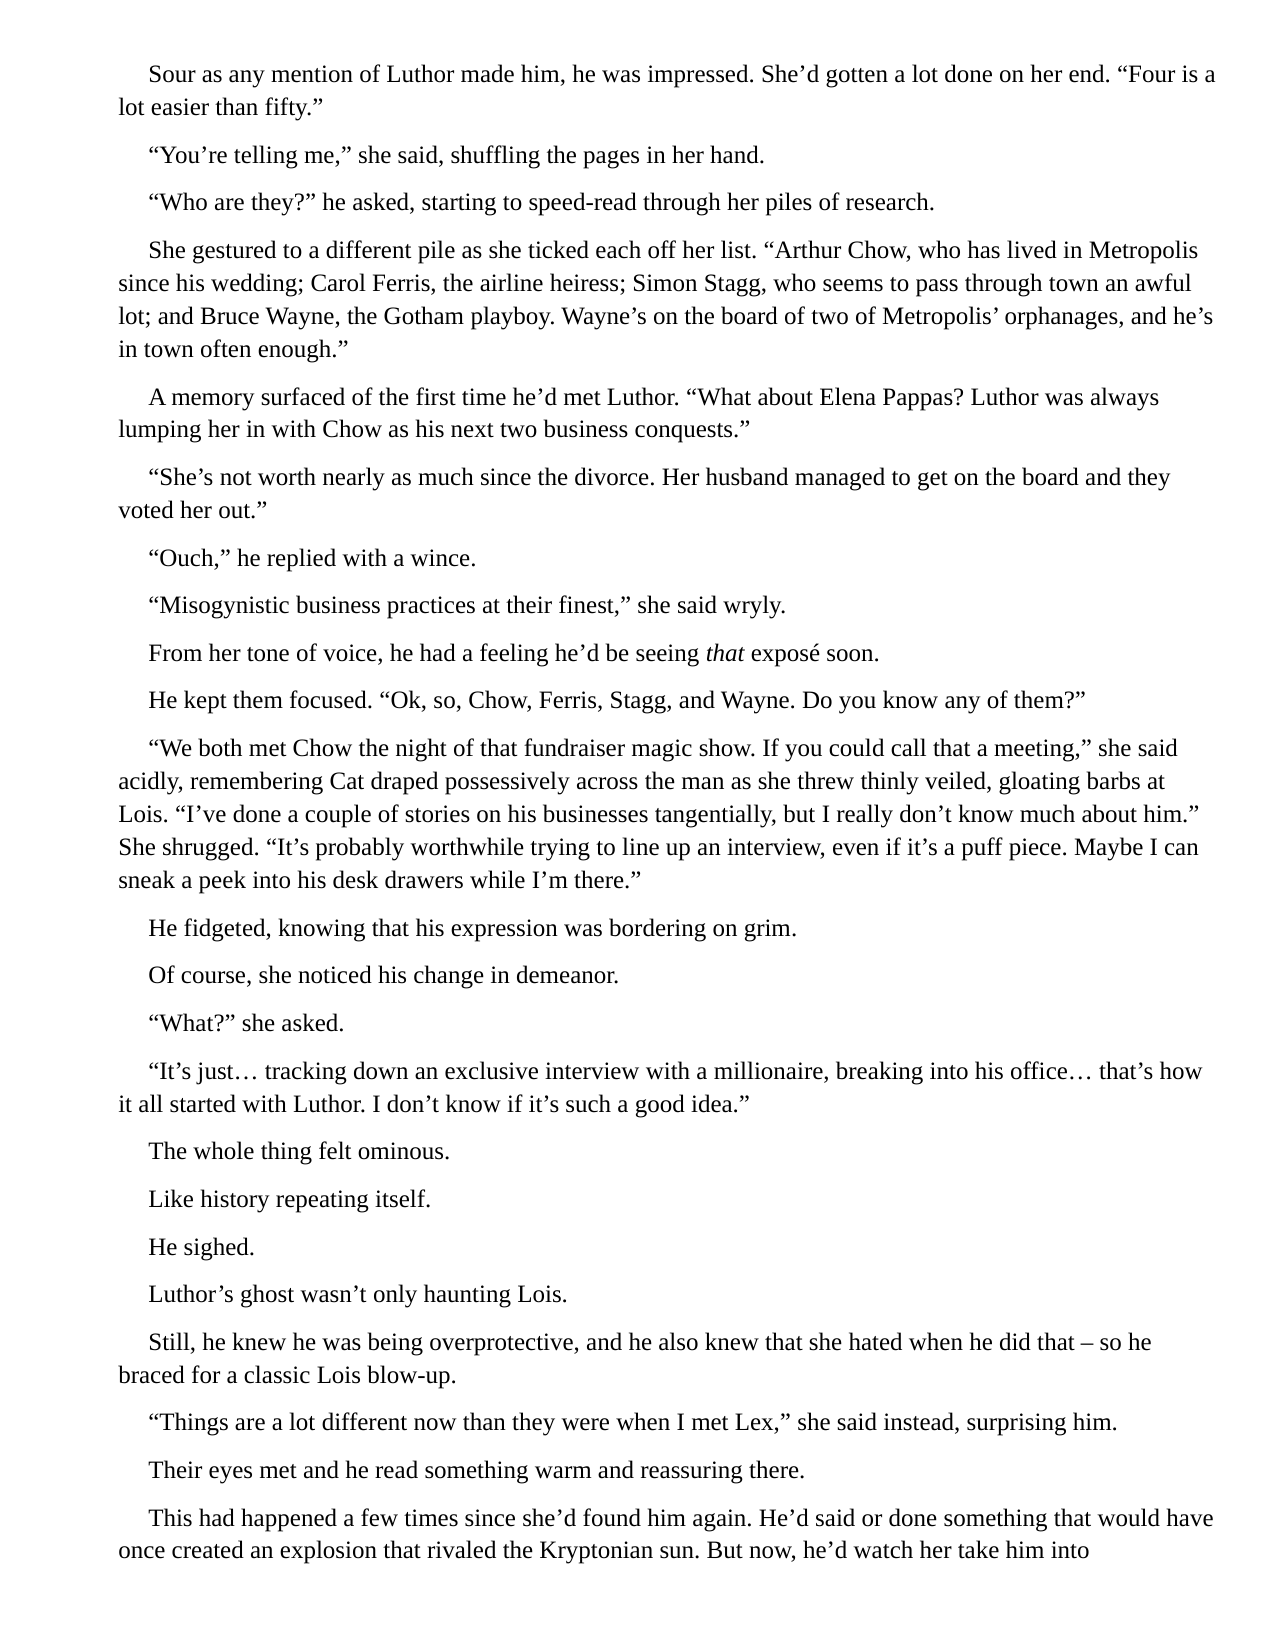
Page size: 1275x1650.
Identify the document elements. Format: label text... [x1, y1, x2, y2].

text “Misogynistic business practices at their finest,” she said wryly. [118, 590, 1216, 619]
text “We both met Chow the night of that fundraiser magic show. If you could call that a meeting,” she said acidly, remembering Cat draped possessively across the man as she threw thinly veiled, gloating barbs at Lois. “I’ve done a couple of stories on his businesses tangentially, but I really don’t know much about him.” She shrugged. “It’s probably worthwhile trying to line up an interview, even if it’s a puff piece. Maybe I can sneak a peek into his desk drawers while I’m there.” [118, 733, 1216, 894]
text Of course, she noticed his change in demeanor. [118, 961, 1216, 989]
text Still, he knew he was being overprotective, and he also knew that she hated when he did that – so he braced for a classic Lois blow-up. [118, 1327, 1216, 1388]
text A memory surfaced of the first time he’d met Luthor. “What about Elena Pappas? Luthor was always lumping her in with Chow as his next two business conquests.” [118, 382, 1216, 443]
text “Who are they?” he asked, starting to speed-read through her piles of research. [118, 187, 1216, 216]
text She gestured to a different pile as she ticked each off her list. “Arthur Chow, who has lived in Metropolis since his wedding; Carol Ferris, the airline heiress; Simon Stagg, who seems to pass through town an awful lot; and Bruce Wayne, the Gotham playboy. Wayne’s on the board of two of Metropolis’ orphanages, and he’s in town often enough.” [118, 235, 1216, 363]
text “It’s just… tracking down an exclusive interview with a millionaire, breaking into his office… that’s how it all started with Luthor. I don’t know if it’s such a good idea.” [118, 1056, 1216, 1117]
text This had happened a few times since she’d found him again. He’d said or done something that would have once created an explosion that rivaled the Kryptonian sun. But now, he’d watch her take him into [118, 1503, 1216, 1564]
text “She’s not worth nearly as much since the divorce. Her husband managed to get on the board and they voted her out.” [118, 462, 1216, 524]
text He fidgeted, knowing that his expression was bordering on grim. [118, 913, 1216, 942]
text He kept them focused. “Ok, so, Chow, Ferris, Stagg, and Wayne. Do you know any of them?” [118, 686, 1216, 714]
text “Things are a lot different now than they were when I met Lex,” she said instead, surprising him. [118, 1407, 1216, 1436]
text Their eyes met and he read something warm and reassuring there. [118, 1455, 1216, 1484]
text “You’re telling me,” she said, shuffling the pages in her hand. [118, 140, 1216, 168]
text He sighed. [118, 1232, 1216, 1260]
text The whole thing felt ominous. [118, 1136, 1216, 1165]
text Luthor’s ghost wasn’t only haunting Lois. [118, 1279, 1216, 1308]
text Like history repeating itself. [118, 1184, 1216, 1213]
text Sour as any mention of Luthor made him, he was impressed. She’d gotten a lot done on her end. “Four is a lot easier than fifty.” [118, 59, 1216, 121]
text From her tone of voice, he had a feeling he’d be seeing that exposé soon. [118, 638, 1216, 667]
text “What?” she asked. [118, 1008, 1216, 1037]
text “Ouch,” he replied with a wince. [118, 543, 1216, 572]
